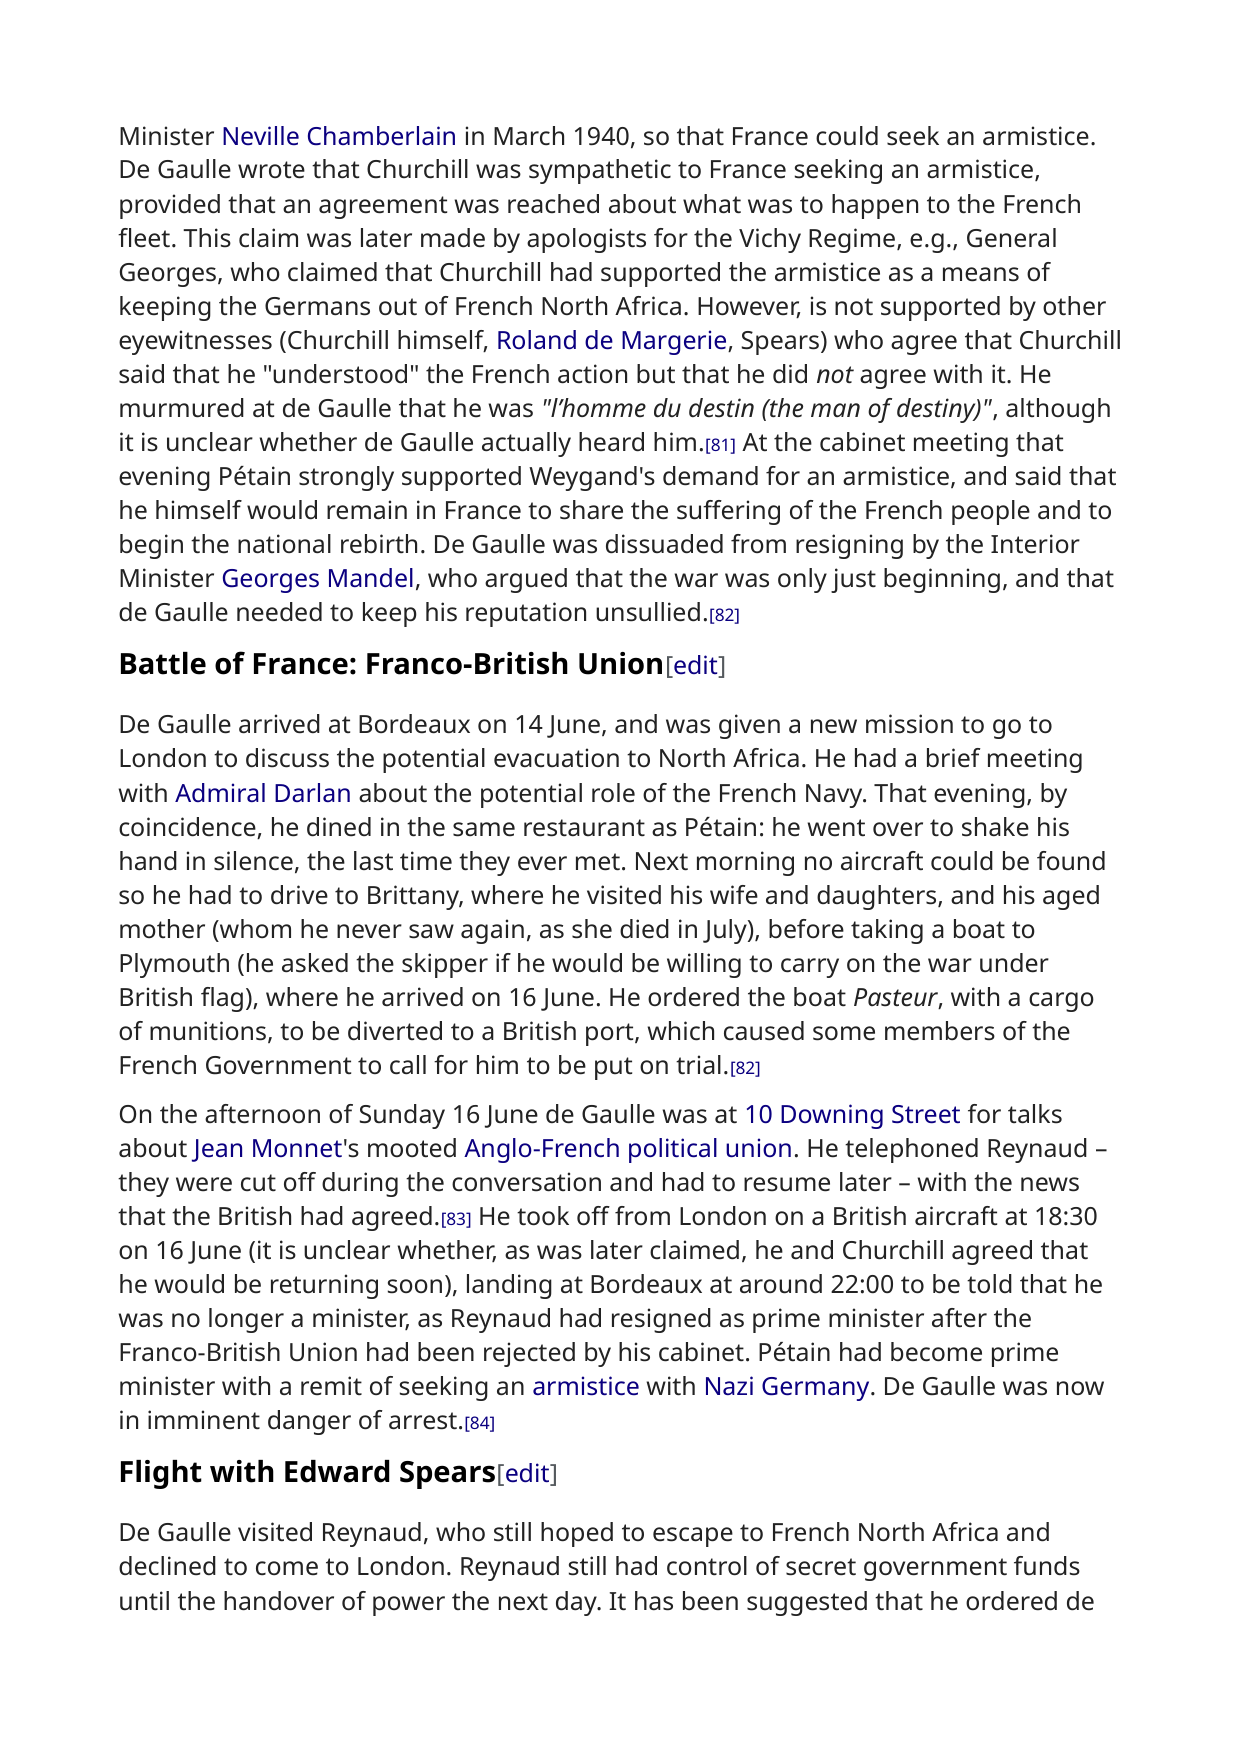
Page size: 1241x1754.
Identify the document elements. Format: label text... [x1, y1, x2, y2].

subtitle Flight with Edward Spears[edit] [118, 1452, 1122, 1491]
text Minister Neville Chamberlain in March 1940, so that France could seek an armistice. De Gaulle wrote that Churchill was sympathetic to France seeking an armistice, provided that an agreement was reached about what was to happen to the French fleet. This claim was later made by apologists for the Vichy Regime, e.g., General Georges, who claimed that Churchill had supported the armistice as a means of keeping the Germans out of French North Africa. However, is not supported by other eyewitnesses (Churchill himself, Roland de Margerie, Spears) who agree that Churchill said that he "understood" the French action but that he did not agree with it. He murmured at de Gaulle that he was "l’homme du destin (the man of destiny)", although it is unclear whether de Gaulle actually heard him.[81] At the cabinet meeting that evening Pétain strongly supported Weygand's demand for an armistice, and said that he himself would remain in France to share the suffering of the French people and to begin the national rebirth. De Gaulle was dissuaded from resigning by the Interior Minister Georges Mandel, who argued that the war was only just beginning, and that de Gaulle needed to keep his reputation unsullied.[82] [118, 118, 1122, 629]
text De Gaulle arrived at Bordeaux on 14 June, and was given a new mission to go to London to discuss the potential evacuation to North Africa. He had a brief meeting with Admiral Darlan about the potential role of the French Navy. That evening, by coincidence, he dined in the same restaurant as Pétain: he went over to shake his hand in silence, the last time they ever met. Next morning no aircraft could be found so he had to drive to Brittany, where he visited his wife and daughters, and his aged mother (whom he never saw again, as she died in July), before taking a boat to Plymouth (he asked the skipper if he would be willing to carry on the war under British flag), where he arrived on 16 June. He ordered the boat Pasteur, with a cargo of munitions, to be diverted to a British port, which caused some members of the French Government to call for him to be put on trial.[82] [118, 707, 1122, 1082]
subtitle Battle of France: Franco-British Union[edit] [118, 644, 1122, 683]
text De Gaulle visited Reynaud, who still hoped to escape to French North Africa and declined to come to London. Reynaud still had control of secret government funds until the handover of power the next day. It has been suggested that he ordered de [118, 1515, 1122, 1617]
text On the afternoon of Sunday 16 June de Gaulle was at 10 Downing Street for talks about Jean Monnet's mooted Anglo-French political union. He telephoned Reynaud – they were cut off during the conversation and had to resume later – with the news that the British had agreed.[83] He took off from London on a British aircraft at 18:30 on 16 June (it is unclear whether, as was later claimed, he and Churchill agreed that he would be returning soon), landing at Bordeaux at around 22:00 to be told that he was no longer a minister, as Reynaud had resigned as prime minister after the Franco-British Union had been rejected by his cabinet. Pétain had become prime minister with a remit of seeking an armistice with Nazi Germany. De Gaulle was now in imminent danger of arrest.[84] [118, 1096, 1122, 1437]
